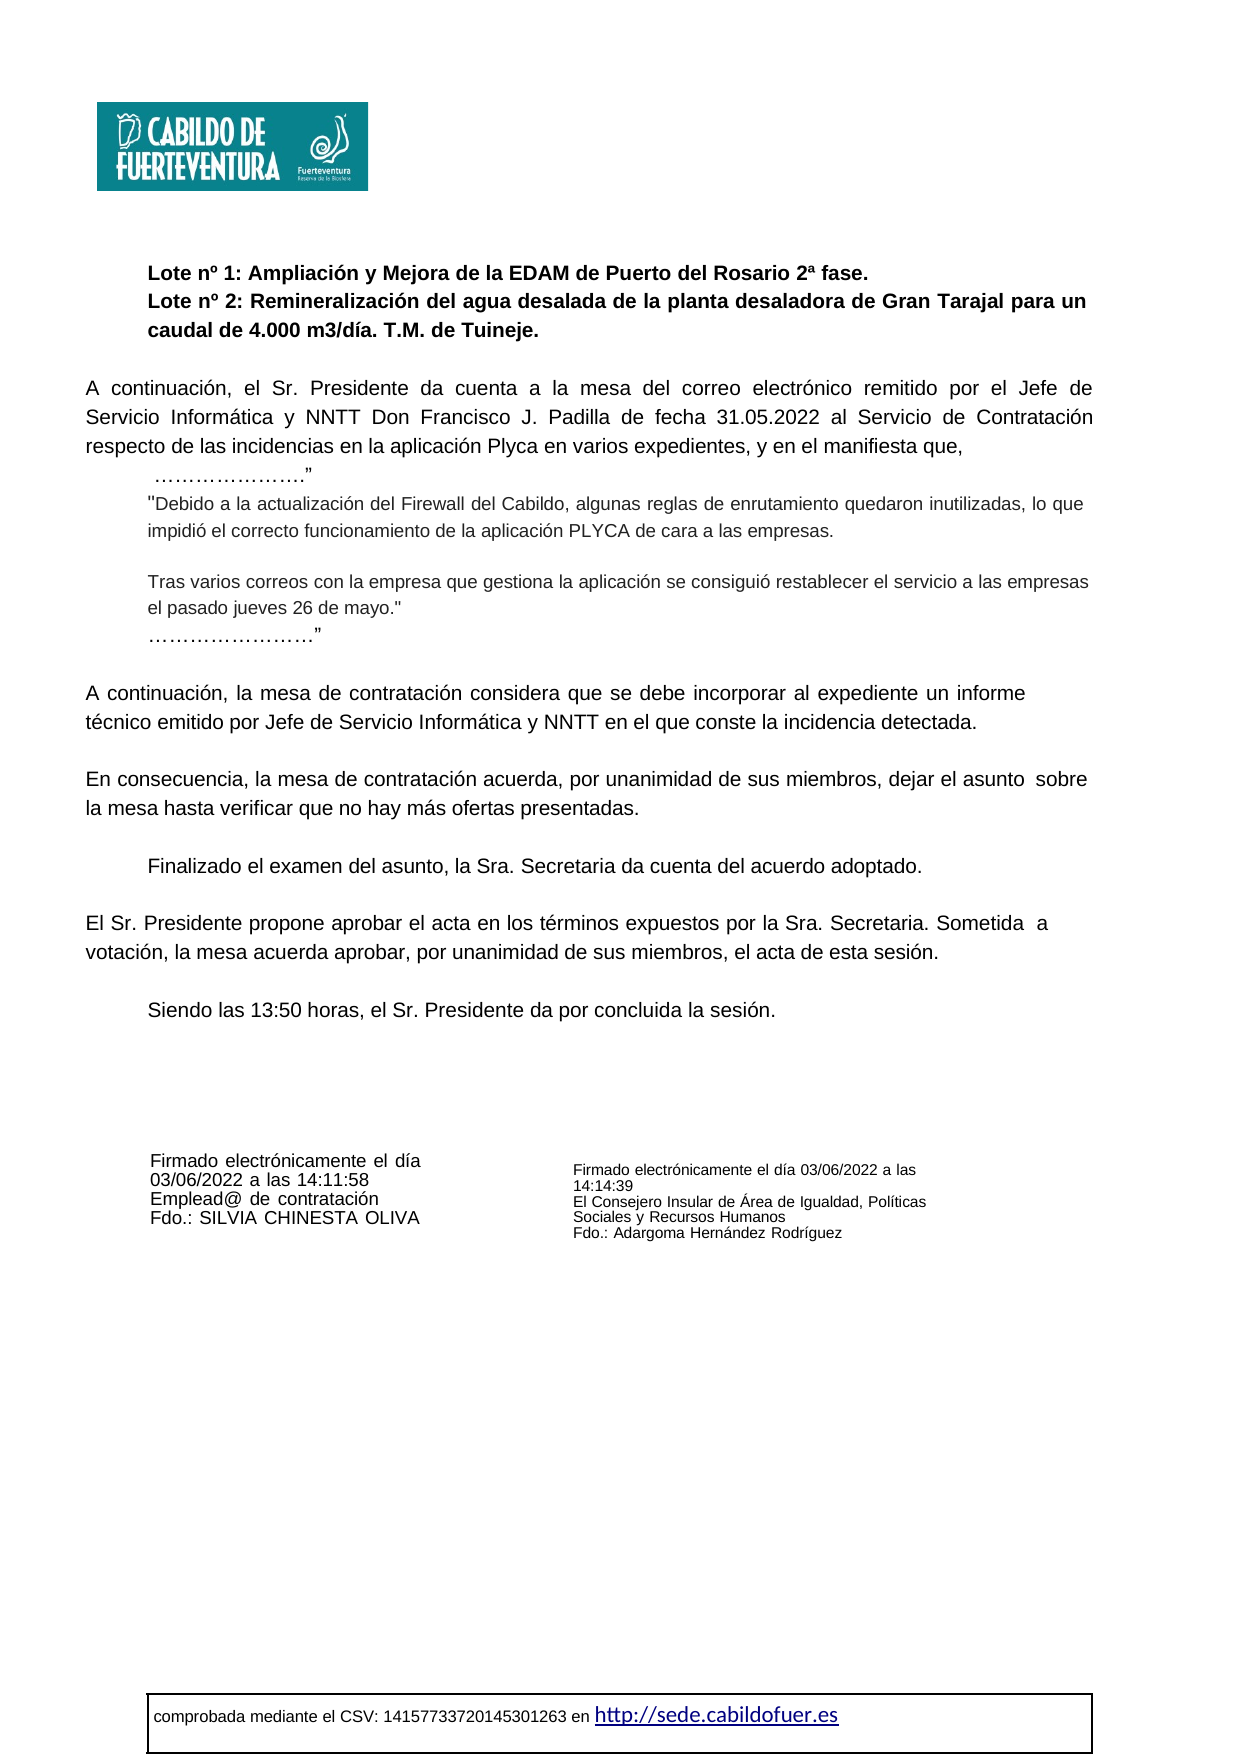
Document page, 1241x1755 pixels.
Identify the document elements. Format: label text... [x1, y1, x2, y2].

text El Consejero Insular de Área de Igualdad, Políticas Sociales y Recursos Humanos [573, 1194, 973, 1226]
text Tras varios correos con la empresa que gestiona la aplicación se consiguió restablecer el servicio a las empresas el pasado jueves 26 de mayo." [147, 571, 1094, 619]
text Fdo.: Adargoma Hernández Rodríguez [573, 1226, 1107, 1242]
text Siendo las 13:50 horas, el Sr. Presidente da por concluida la sesión. [147, 998, 1107, 1022]
text Finalizado el examen del asunto, la Sra. Secretaria da cuenta del acuerdo adoptado. [147, 854, 1107, 878]
text Firmado electrónicamente el día 03/06/2022 a las 14:11:58 [150, 1152, 423, 1191]
text ………………….” [153, 462, 1107, 486]
text Emplead@ de contratación Fdo.: SILVIA CHINESTA OLIVA [150, 1191, 422, 1229]
text Lote nº 2: Remineralización del agua desalada de la planta desaladora de Gran Tarajal para un caudal de 4.000 m3/día. T.M. de Tuineje. [147, 289, 1094, 342]
text Firmado electrónicamente el día 03/06/2022 a las 14:14:39 [573, 1163, 973, 1194]
text A continuación, el Sr. Presidente da cuenta a la mesa del correo electrónico remitido por el Jefe de Servicio Informática y NNTT Don Francisco J. Padilla de fecha 31.05.2022 al Servicio de Contratación respecto de las incidencias en la aplicación Plyca en varios expedientes, y en el manifiesta que, [85, 376, 1093, 457]
text A continuación, la mesa de contratación considera que se debe incorporar al expediente un informe técnico emitido por Jefe de Servicio Informática y NNTT en el que conste la incidencia detectada. [85, 681, 1094, 733]
text El Sr. Presidente propone aprobar el acta en los términos expuestos por la Sra. Secretaria. Sometida a votación, la mesa acuerda aprobar, por unanimidad de sus miembros, el acta de esta sesión. [85, 911, 1094, 964]
text En consecuencia, la mesa de contratación acuerda, por unanimidad de sus miembros, dejar el asunto sobre la mesa hasta verificar que no hay más ofertas presentadas. [85, 767, 1094, 820]
text Lote nº 1: Ampliación y Mejora de la EDAM de Puerto del Rosario 2ª fase. [147, 260, 1107, 284]
text ……………………” [147, 623, 1107, 647]
text "Debido a la actualización del Firewall del Cabildo, algunas reglas de enrutamiento quedaron inutilizadas, lo que impidió el correcto funcionamiento de la aplicación PLYCA de cara a las empresas. [147, 491, 1094, 541]
